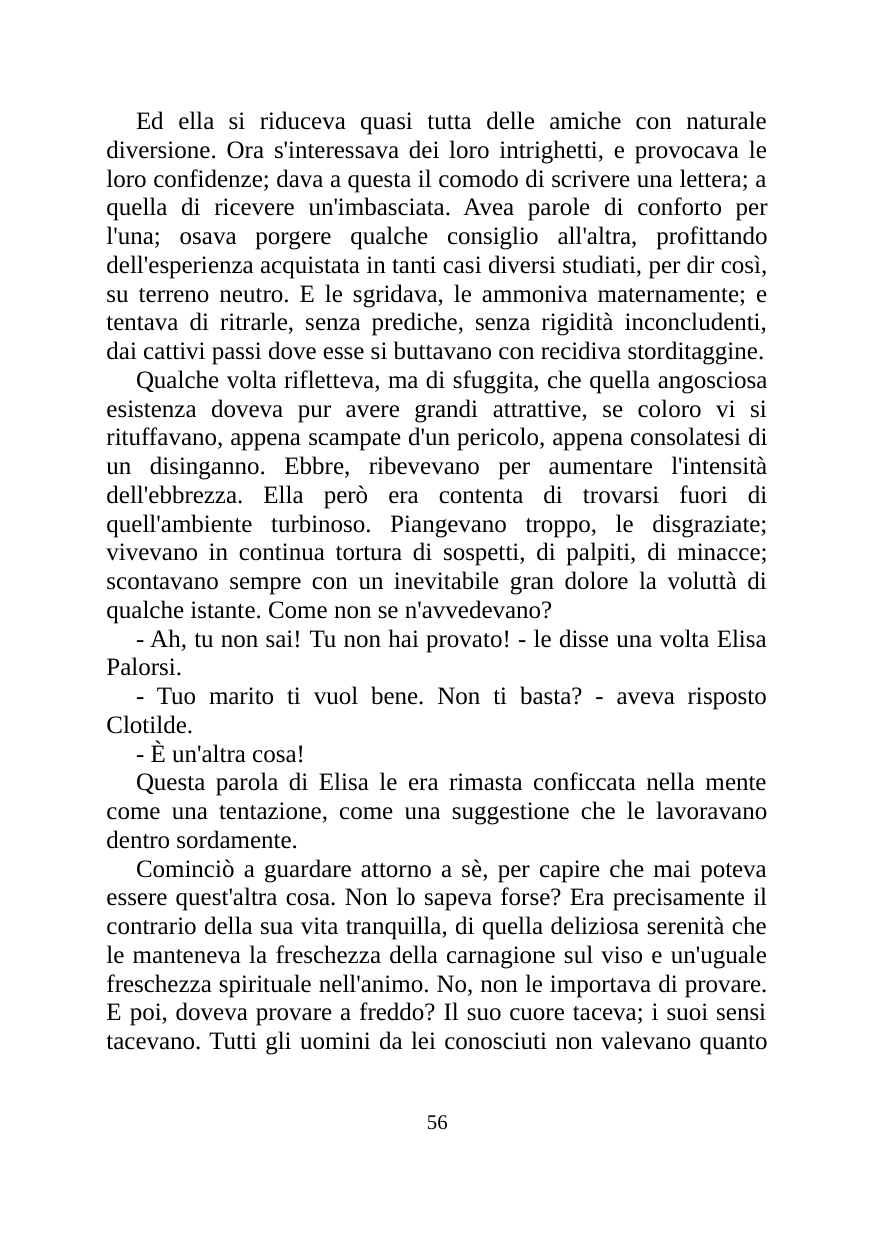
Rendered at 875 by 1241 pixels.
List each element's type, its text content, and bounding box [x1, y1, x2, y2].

text Cominciò a guardare attorno a sè, per capire che mai poteva essere quest'altra cosa. Non lo sapeva forse? Era precisamente il contrario della sua vita tranquilla, di quella deliziosa serenità che le manteneva la freschezza della carnagione sul viso e un'uguale freschezza spirituale nell'animo. No, non le importava di provare. E poi, doveva provare a freddo? Il suo cuore taceva; i suoi sensi tacevano. Tutti gli uomini da lei conosciuti non valevano quanto [106, 854, 768, 1055]
text - È un'altra cosa! [106, 739, 768, 767]
text Qualche volta rifletteva, ma di sfuggita, che quella angosciosa esistenza doveva pur avere grandi attrattive, se coloro vi si rituffavano, appena scampate d'un pericolo, appena consolatesi di un disinganno. Ebbre, ribevevano per aumentare l'intensità dell'ebbrezza. Ella però era contenta di trovarsi fuori di quell'ambiente turbinoso. Piangevano troppo, le disgraziate; vivevano in continua tortura di sospetti, di palpiti, di minacce; scontavano sempre con un inevitabile gran dolore la voluttà di qualche istante. Come non se n'avvedevano? [106, 365, 768, 624]
text - Tuo marito ti vuol bene. Non ti basta? - aveva risposto Clotilde. [106, 681, 768, 739]
text - Ah, tu non sai! Tu non hai provato! - le disse una volta Elisa Palorsi. [106, 624, 768, 681]
text Ed ella si riduceva quasi tutta delle amiche con naturale diversione. Ora s'interessava dei loro intrighetti, e provocava le loro confidenze; dava a questa il comodo di scrivere una lettera; a quella di ricevere un'imbasciata. Avea parole di conforto per l'una; osava porgere qualche consiglio all'altra, profittando dell'esperienza acquistata in tanti casi diversi studiati, per dir così, su terreno neutro. E le sgridava, le ammoniva maternamente; e tentava di ritrarle, senza prediche, senza rigidità inconcludenti, dai cattivi passi dove esse si buttavano con recidiva storditaggine. [106, 106, 768, 365]
text Questa parola di Elisa le era rimasta conficcata nella mente come una tentazione, come una suggestione che le lavoravano dentro sordamente. [106, 767, 768, 854]
